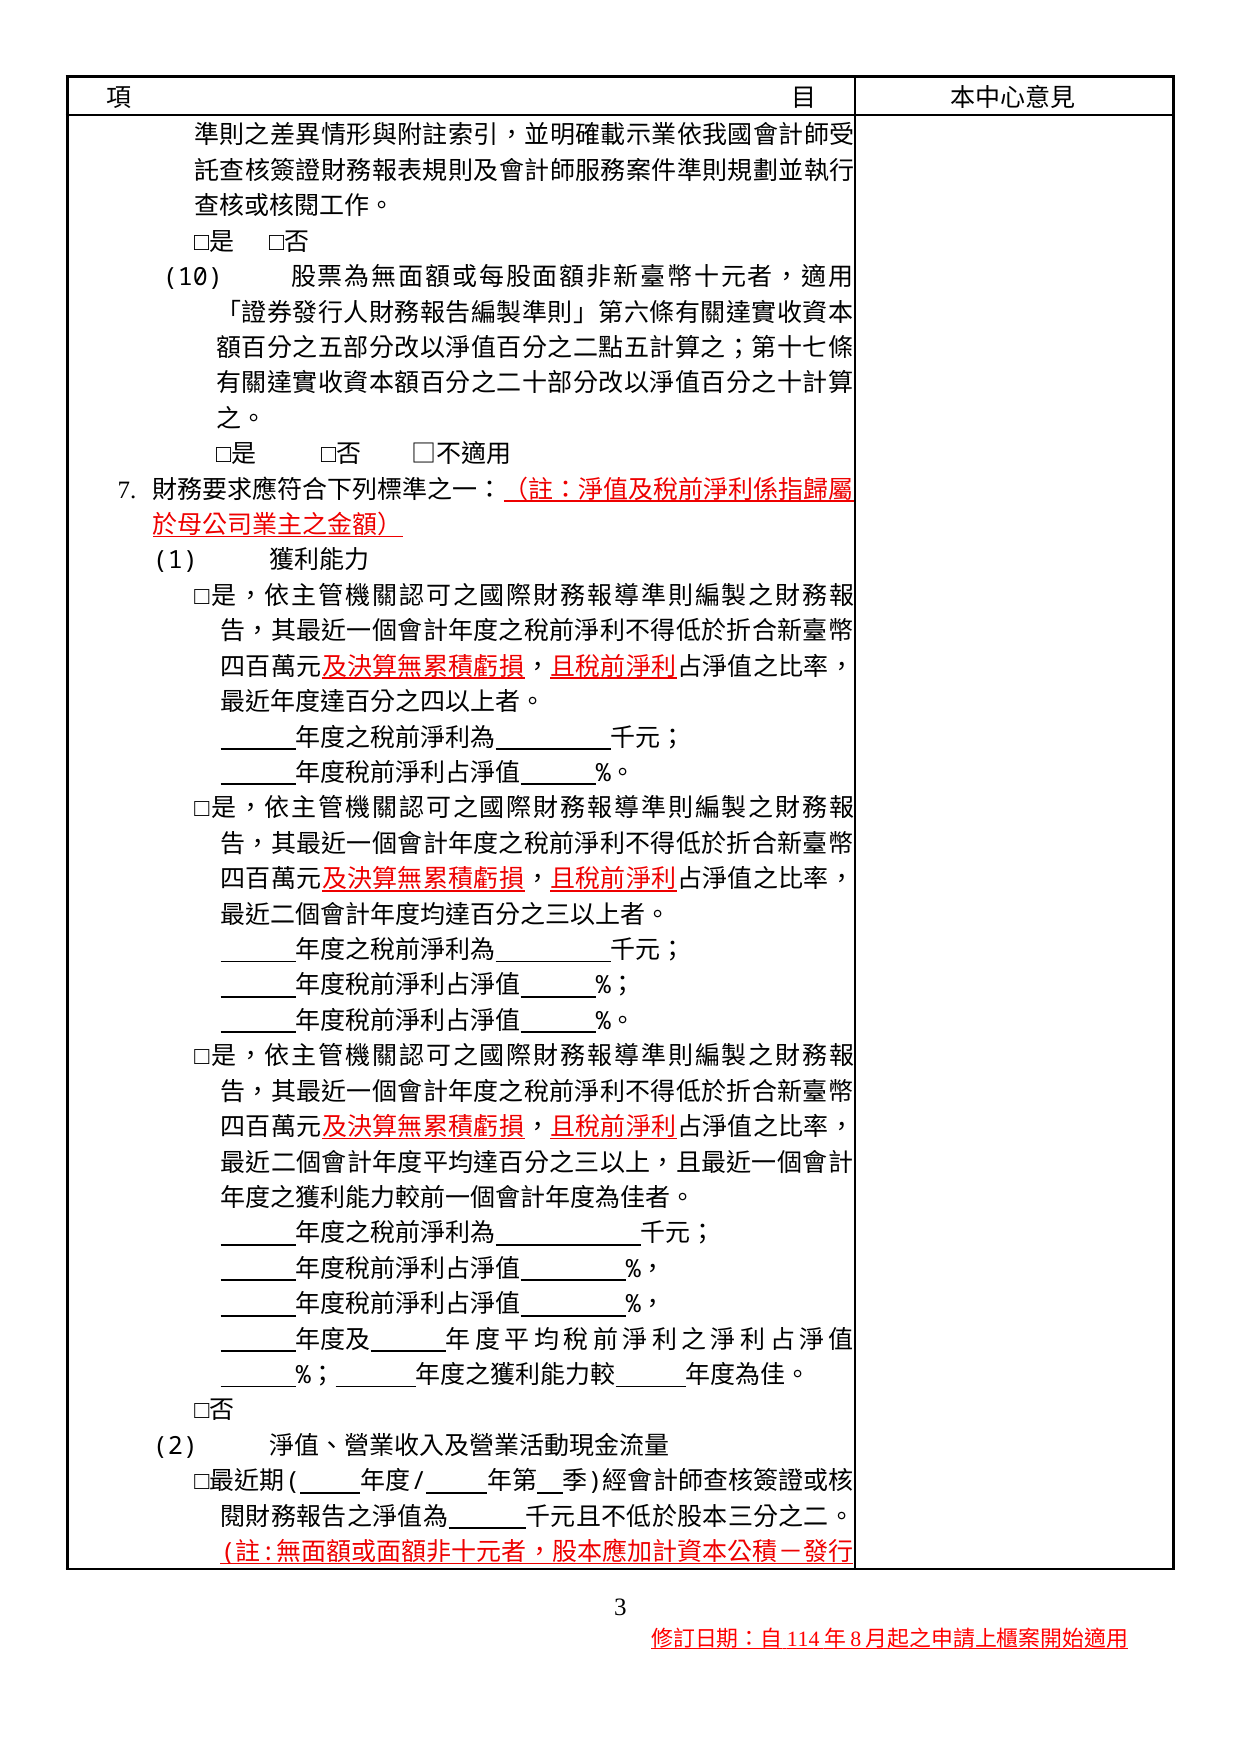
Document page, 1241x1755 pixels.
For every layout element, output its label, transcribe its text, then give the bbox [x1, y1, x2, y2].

table_header 本中心意見 [856, 78, 1172, 113]
table_cell [856, 116, 1172, 1568]
table_header 項 目 [69, 78, 854, 113]
table_cell 壹、公司具備之申請上櫃條件(本審查表所稱淨值及稅前淨利，係指歸屬於母公司業主之金額) 預計掛牌類別： □食品工業 □塑膠工業 □紡織纖維 □電機機械 □電器電纜 □化學工業 □生技醫療業□玻璃陶瓷 □鋼鐵工業 □橡膠工業 □半導體業 □電腦及週邊設備業 □光電業 □通信網路業 □電子零組件業□電子通路業 □資訊服務業□其他電子業 □建材營造 □航運業 □觀光餐飲 □金融業 □油電燃氣業 □文化創意業 □農業科技 □數位雲端 □居家生活 □綠能環保 □運動休閒 □其他 為依照外國法律組織登記之股份有限責任公司，且未違反「臺灣地區與大陸地區人民關係條例」相關規範： 發行公司並非依大陸地區法令組織登記者。 □是 □否 發行公司及其具有中華民國國籍之董事、經理人及持有公司股份超過股份總額百分之十之股東，暨發行公司所控制之營運主體係依中華民國公司法令組織成立，從事大陸地區投資者，是否符合「臺灣地區與大陸地區人民關係條例」及「在大陸地區從事投資或技術合作許可辦法」等規定。 □是 □否 □不適用 發行公司股東屬大陸地區人民來臺投資許可辦法定義之投 資人者，其直接或間接持有該公司股份是否未逾30%，且未 具有控制能力。 □是 □否 □不適用 若前項勾否者，大陸地區人民、法人、團體或其他機構直接 或間接持有股份或出資總額逾百分之三十，或具有控制能力者，是否取得主管機關專案許可，並依「外國發行人募集與 發行有價證券處理準則」規定補辦股票公開發行。 □是 □否 其他。 □是 □否 □不適用 發行之記名股票是否未在海外證券市場掛牌交易，且以普通股為限： □是 □否 最近期經會計師查核簽證或核閱之淨值是否折合達新臺幣一億元以上： □是 □否 年度/上半年度經會計師查核簽證/核閱之淨值為新臺幣 元 是否依照外國法律設立登記滿二個完整會計年度： □是 □否 □不適用(係屬科技事業，得不受本項最低設立年限之限制) 設立登記日期： 年 月 日 發行公司編製之財務報告是否符合下列規定： 以新臺幣為編製單位。 □是 □否 以中文版本為主。 □是 □否 依主管機關認可之國際財務報導準則、美國會計原則或國際財務報導準則編製。 □是 □否 財務報告編製之會計準則： 採二期對照方式。 □是 □否 編製內容包括資產負債表、綜合損益表、現金流量表、權益變動表及附註。 □是 □否 財務報告附註應敘明所採用之會計原則，若採主管機關認可之國際財務報導準則編製者，應依我國「證券發行人財務報告編製準則」之規定辦理，但第二十四條規定，得不適用之；若非採主管機關認可之國際財務報導準則編製者，應就二期對照之資產負債表及綜合損益表項目揭露與主管機關認可之國際財務報導準則之差異情形，包括重大差異項目及影響金額，且經設算調整前開影響數後，仍應符合本審查表第７點財務要求之標準。 □是 □否 經主管機關所核准簽證公開發行公司財務報告之我國二位會計師出具查核（或核閱）報告，或與前述會計師所屬事務所有合作關係之國際性會計師事務所查核簽證（或核閱），並由我國會計師出具不提及其他會計師查核（或核閱）工作之查核（或核閱）報告。 □是 □否 經董事長、經理人及會計主管簽名或蓋章，並出具財務報告內容無虛偽或隱匿之聲明。 □是 □否 會計師查核(或核閱)報告敘明發行公司所採用之會計原則，及所採用會計原則與依主管機關認可之國際財務報導準則之差異情形與附註索引，並明確載示業依我國會計師受託查核簽證財務報表規則及會計師服務案件準則規劃並執行查核或核閱工作。 □是 □否 股票為無面額或每股面額非新臺幣十元者，適用「證券發行人財務報告編製準則」第六條有關達實收資本額百分之五部分改以淨值百分之二點五計算之；第十七條有關達實收資本額百分之二十部分改以淨值百分之十計算之。 □是 □否 □不適用 財務要求應符合下列標準之一：（註：淨值及稅前淨利係指歸屬於母公司業主之金額） 獲利能力 □是，依主管機關認可之國際財務報導準則編製之財務報告，其最近一個會計年度之稅前淨利不得低於折合新臺幣四百萬元及決算無累積虧損，且稅前淨利占淨值之比率，最近年度達百分之四以上者。 年度之稅前淨利為 千元； 年度稅前淨利占淨值 %。 □是，依主管機關認可之國際財務報導準則編製之財務報告，其最近一個會計年度之稅前淨利不得低於折合新臺幣四百萬元及決算無累積虧損，且稅前淨利占淨值之比率，最近二個會計年度均達百分之三以上者。 年度之稅前淨利為 千元； 年度稅前淨利占淨值 %； 年度稅前淨利占淨值 %。 □是，依主管機關認可之國際財務報導準則編製之財務報告，其最近一個會計年度之稅前淨利不得低於折合新臺幣四百萬元及決算無累積虧損，且稅前淨利占淨值之比率，最近二個會計年度平均達百分之三以上，且最近一個會計年度之獲利能力較前一個會計年度為佳者。 年度之稅前淨利為 千元； 年度稅前淨利占淨值 %， 年度稅前淨利占淨值 %， 年度及 年度平均稅前淨利之淨利占淨值 %； 年度之獲利能力較 年度為佳。 □否 淨值、營業收入及營業活動現金流量 □最近期( 年度/ 年第 季)經會計師查核簽證或核閱財務報告之淨值為 千元且不低於股本三分之二。(註:無面額或面額非十元者，股本應加計資本公積－發行溢價) □ 年度來自主要業務之營業收入為 千元；且 年度來自主要業務之營業收入較 年度成長。 □ 年度營業活動現金流量為 千元。 □不適用(係屬科技事業或文化創意事業，得不受本項財務要求之限制。屬科技事業者，其最近期經會計師查核簽證或核閱財務報告之淨值不低於股本三分之二) (註:無面額或面額非十元者，股本應加計資本公積－發行溢價) 是否達股權分散標準： 公司內部人及該等內部人持股逾百分之五十之法人以外之記名股東人數不少於三百人，且其所持股份總額合計占發行股份總額百分之二十以上或逾一千萬股(內部人指發行公司董事、經理人、持股超過股份總額百分之十之股東及其配偶、未成年子女)。 □是 □否 截至 年 月 日止公司內部人及該等內部人持股逾百分之五十之法人以外之記名股東人數 人，且其所持股份總額合計 股，占發行股份總額 %。 是否業已承諾依規定比率委託指定機關辦理集保事宜： □是 □否 □不適用 是否經二家以上證券商書面推薦，其中一家證券商係主辦推薦證券商，餘係協辦推薦證券商： □是 □否 該推薦證券商是否與發行公司簽有輔導股票上櫃契約： □是 □否 發行公司於上櫃掛牌年度及其後三個會計年度內是否繼續委任主辦推薦證券商協助其遵循我國證券法令、本中心規章暨公告事項及外國發行人股票第一上櫃契約： □是 □否 主辦推薦證券商： 協辦推薦證券商： 是否在本中心所在地設有符合規定之專業股務代理機構辦理股務，其辦理股務之人員與設備，皆已符合「公開發行股票公司股務處理準則」之規定，且其最近三年度皆無經集保結算所查核後，以書面提出改進意見，逾期仍未改善之情事。 □是 □否 專業股務代理機構： 是否在我國境內設有一名訴訟及非訴訟代理人： □是 □否 訴訟及非訴訟代理人是否為自然人： □是 □否 訴訟及非訴訟代理人： 是否於章程及授權文件中明定訴訟及非訴訟代理人在我國證券交易法上之法律定位： □是 □否 符合下列各項之一： (1)是否申報上櫃輔導或於興櫃股票市場交易滿六個月以上： □是 □否 □不適用 □申報上櫃輔導日期： 年 月 日 □登錄興櫃日期： 年 月 日 (註:如屬第一上市公司轉第一上櫃者，請改列「於臺灣證券交易所一般板/創新板上市掛牌日期」) (2)發行公司股票是否已在外國主要證券市場交易，且未自外國主要證券市場終止交易逾六個月： □是 □否 (3)發行公司股票是否已通過外國主要證券市場掛牌審查、於通過該掛牌審查之有效期間內，申請其股票第一上櫃、專案申請縮短申報上櫃輔導或於興櫃一般板股票市場交易之期間且該期間未少於兩個月、主辦輔導推薦證券商於該期間內未有異動： □是 □否 發行公司於受輔導期間是否無主辦輔導證券商異動，或於興櫃股票市場交易期間是否無主辦輔導推薦證券商異動之情事： □是 □否 發行公司是否已由新任之主辦輔導證券商或興櫃主辦輔導推薦 證券商進行輔導，且再申報輔導或再於興櫃股票市場交易滿六個月以上，始提出上櫃之申請： □是 □否 □不適用 異動日期： 前任主辦輔導(推薦)證券商： 是否出具承諾下列事項之承諾書： 遵守中華民國證券交易法及相關法令政策規定。 配合本中心必要時之實地查核，或應本中心要求委託指定之會計師或專業機構，依本中心指定之查核範圍進行專案檢查，並將檢查結果提交本中心，且同意負擔相關費用。 上櫃股份以帳簿劃撥方式交付。 有關股東權益保護之重要事項，其與註冊地國法令之強制規定牴觸者，應於公開說明書加強揭露重大差異事項。其與註冊地國法令之強制規定不牴觸者，應增訂於公司章程或組織文件內；其訂於組織文件者，應於章程載明該等事項另依該組織文件辦理，且該組織文件之訂定及修正，應與章程之修正程序相同。 上櫃掛牌年度及其後三個會計年度內繼續委任主辦推薦證券商協助發行公司遵循我國證券法令、本中心規章暨公告事項及外國發行人股票第一上櫃契約。 □是 □否 外國發行人股票第一上櫃契約所適用之準據法為中華民國法律，因本契約所生之紛爭，以臺灣臺北地方法院為訴訟管轄法院。 是否依中華民國證券交易法第十四條之六及其相關規定設置薪資報酬委員會： □是 □否 中華民國證券交易法之準用規定有牴觸外國發行人註冊地 國法令之強制規定者，是否屬主管機關公告得豁免適用證券交易法之特定項目範圍，始得排除該等證券交易法規定之準用： □是 □否 □不適用 上櫃產業類別屬食品工業或最近一個會計年度餐飲收入占其全部營業收入百分之五十以上者，是否符合下列規定： 設置實驗室，從事自主檢驗。 產品原材料、半成品或成品委外辦理檢驗者，應送交經當地主管機關、國際性認證機構或其主管機關委託之機構認證之實驗室或檢驗機構檢驗。 洽獨立專家就其食品安全監測計畫、檢驗週期、檢驗項目等出具合理性意見書。 □是 □否 □不適用 是否於公司章程載明下列事項： 將電子方式列為股東表決權行使管道之一； 董事選舉應採候選人提名制度； 應設置審計委員會。 □是 □否，請說明原因： 是否設置符合本中心「上櫃公司董事會設置及行使職權應遵循事項要點」規定之公司治理主管： □是 □否，請說明原因： 最近二個會計年度有營建收入占總營業收入百分之四十以上，或營建毛利占總毛利百分之四十以上，或營建收入或毛利所占比率較其他營業項目為高之情事者，是否符合本中心「建設公司申請上櫃之補充規定」之規定，但該補充規定第二條第一項第二款之實收資本額規範改以淨值代替之；第二條第一項第六款設算之獲利能力改以本條第一項第六款規定條件代替之；外國發行人與營造公司非屬關係人，且已建立完整內控制度、發包之招標程序及付款辦法符合行業慣例者，得排除適用該補充規定第三條第一項第一款至第三款之規定。 □是 □否 □不適用 是否無下列本中心外國有價證券櫃檯買賣審查準則第九條第一項各款之不宜上櫃情事： 有證券交易法第一百五十六條第一項第一款至第三款所列情事者。 財務或業務未能與他人獨立劃分者。 有重大非常規交易迄申請時尚未改善者。 公司或申請時之董事、總經理或實質負責人於最近三年內，有違反誠信原則之行為者。 申請公司之董事會成員少於五人或為單一性別，獨立董事人數少於三人或少於董事席次三分之一；其董事會有無法獨立執行其職務者。 所營事業嚴重衰退者。 其他因事業範圍、性質或特殊情況，本中心認為不宜上櫃者。 □是 □否，請說明內容： 以上各項除第 項外，其餘均符合有價證券櫃檯買賣條件。 [69, 116, 854, 1568]
